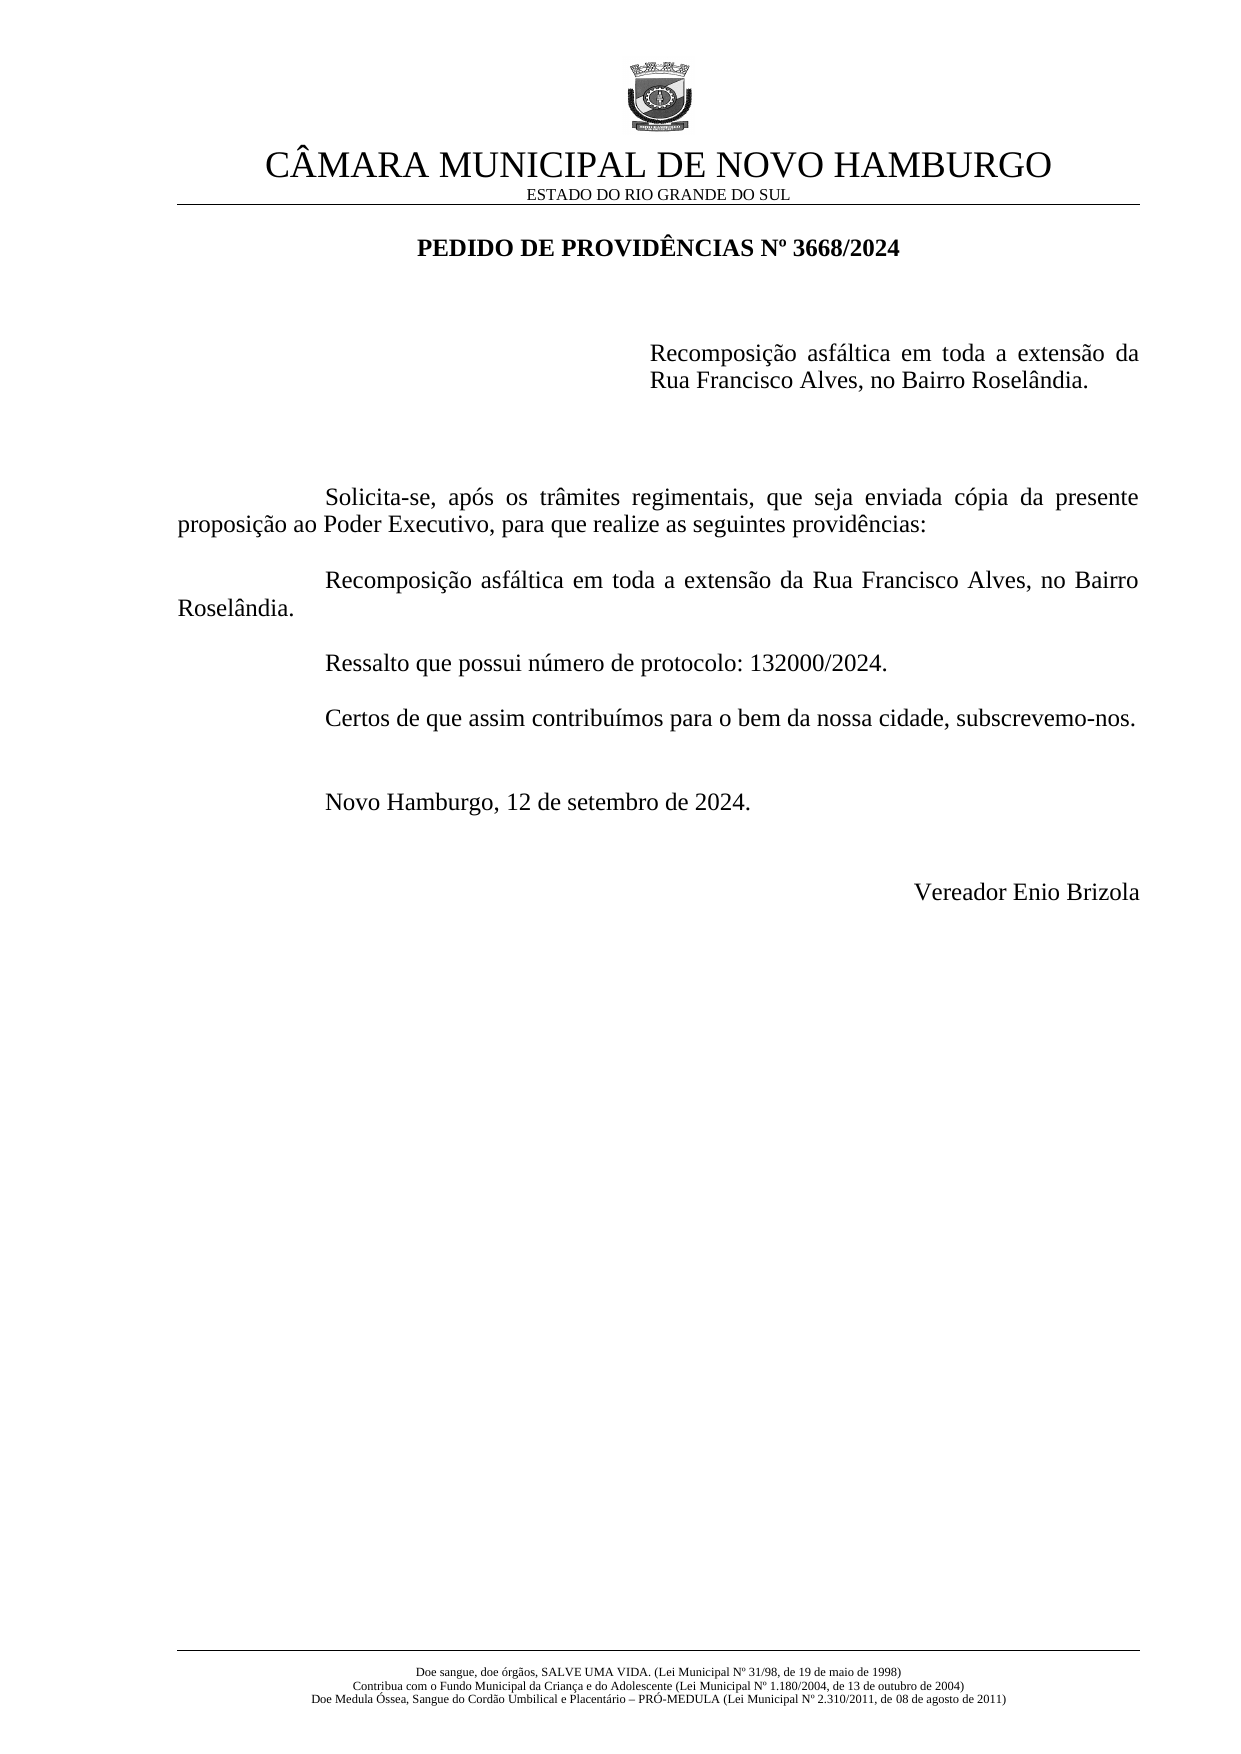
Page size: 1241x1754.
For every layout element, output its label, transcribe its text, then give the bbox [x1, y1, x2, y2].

text Novo Hamburgo, 12 de setembro de 2024. [177, 788, 1140, 815]
text Ressalto que possui número de protocolo: 132000/2024. [177, 649, 1140, 677]
text Recomposição asfáltica em toda a extensão da Rua Francisco Alves, no Bairro Roselândia. [177, 566, 1140, 621]
text Recomposição asfáltica em toda a extensão da Rua Francisco Alves, no Bairro Roselândia. [649, 339, 1140, 394]
text Certos de que assim contribuímos para o bem da nossa cidade, subscrevemo-nos. [177, 704, 1140, 732]
text Vereador Enio Brizola [177, 878, 1140, 906]
text Solicita-se, após os trâmites regimentais, que seja enviada cópia da presente proposição ao Poder Executivo, para que realize as seguintes providências: [177, 483, 1140, 538]
text PEDIDO DE PROVIDÊNCIAS Nº 3668/2024 [177, 234, 1140, 262]
